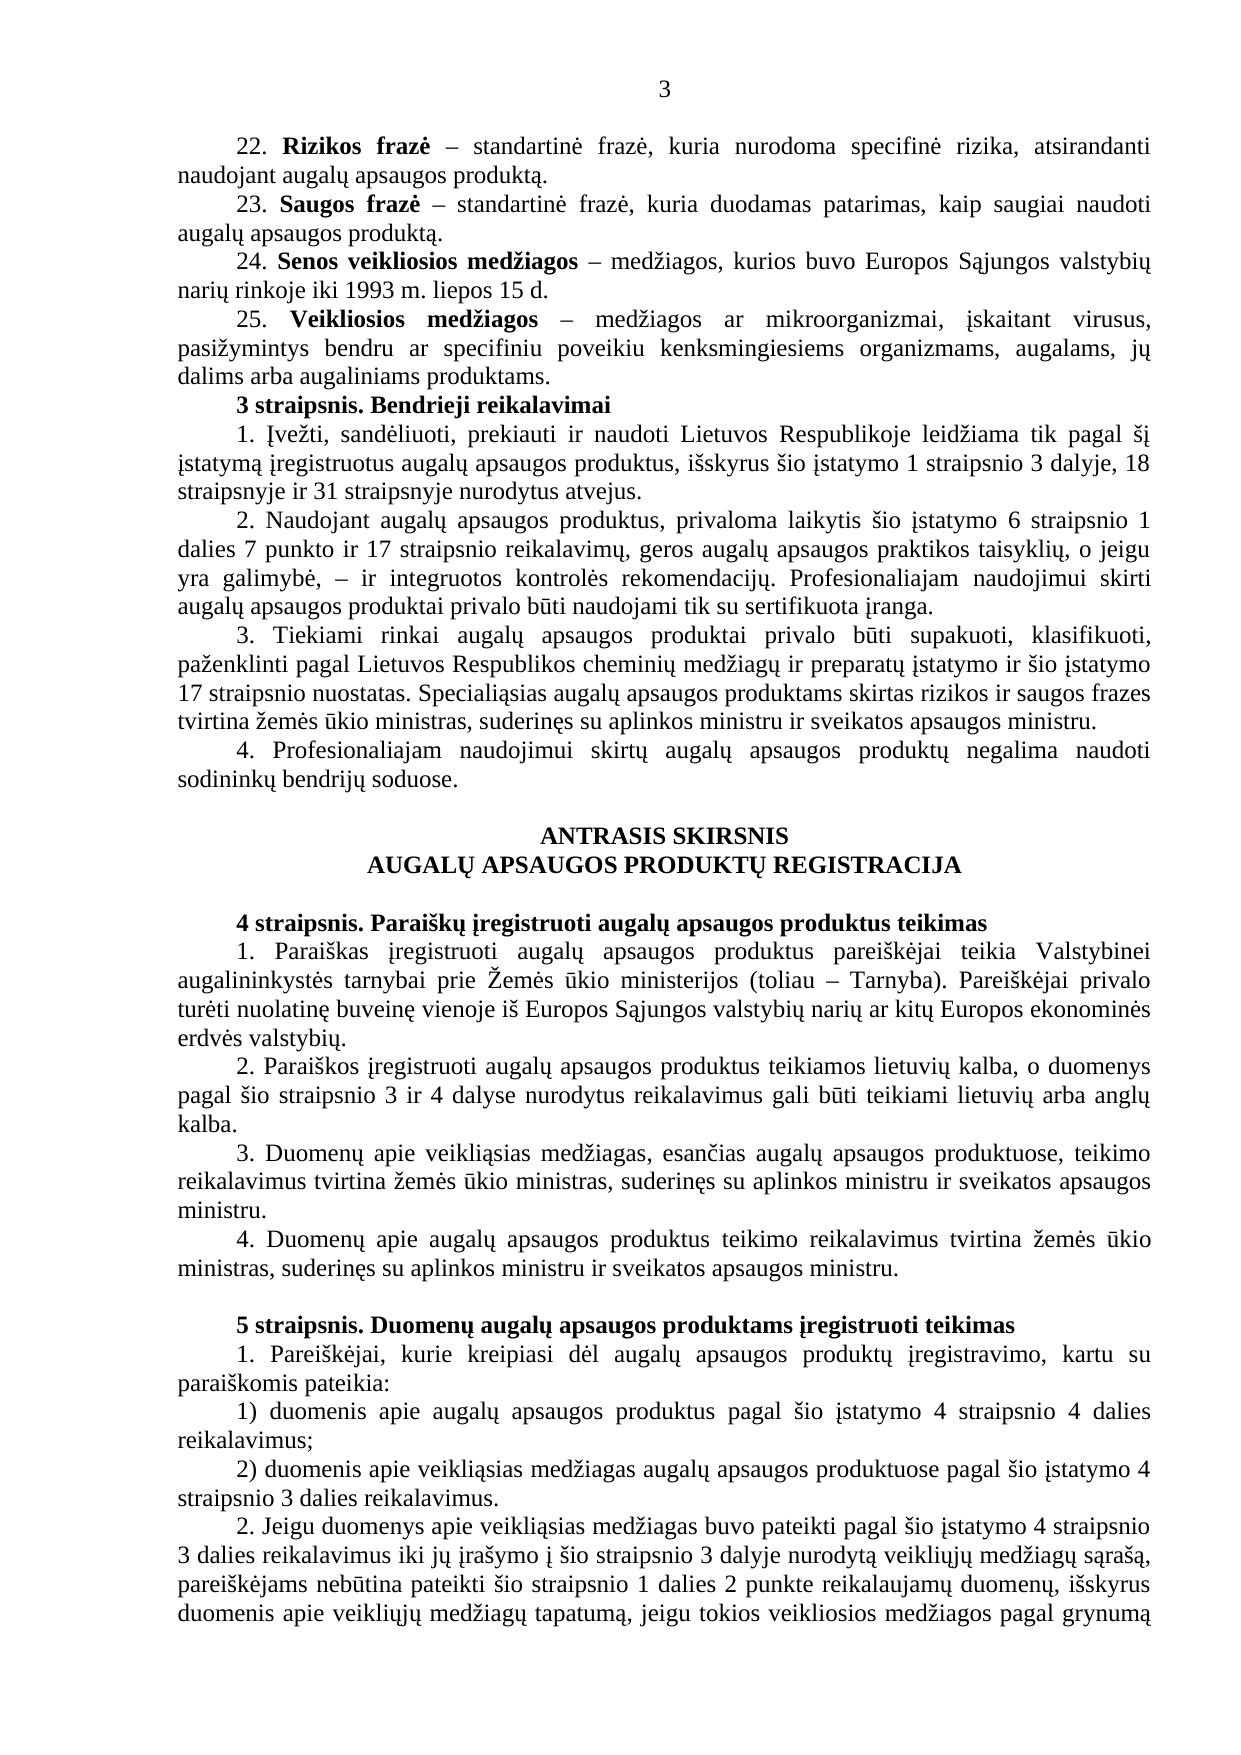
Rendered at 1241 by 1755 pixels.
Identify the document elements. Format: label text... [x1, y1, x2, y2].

text 2. Jeigu duomenys apie veikliąsias medžiagas buvo pateikti pagal šio įstatymo 4 straipsnio 3 dalies reikalavimus iki jų įrašymo į šio straipsnio 3 dalyje nurodytą veikliųjų medžiagų sąrašą, pareiškėjams nebūtina pateikti šio straipsnio 1 dalies 2 punkte reikalaujamų duomenų, išskyrus duomenis apie veikliųjų medžiagų tapatumą, jeigu tokios veikliosios medžiagos pagal grynumą [177, 1511, 1152, 1626]
text 3 straipsnis. Bendrieji reikalavimai [177, 390, 1152, 419]
text 24. Senos veikliosios medžiagos – medžiagos, kurios buvo Europos Sąjungos valstybių narių rinkoje iki 1993 m. liepos 15 d. [177, 246, 1152, 304]
text 4. Duomenų apie augalų apsaugos produktus teikimo reikalavimus tvirtina žemės ūkio ministras, suderinęs su aplinkos ministru ir sveikatos apsaugos ministru. [177, 1224, 1152, 1281]
text 3. Duomenų apie veikliąsias medžiagas, esančias augalų apsaugos produktuose, teikimo reikalavimus tvirtina žemės ūkio ministras, suderinęs su aplinkos ministru ir sveikatos apsaugos ministru. [177, 1138, 1152, 1224]
text 2) duomenis apie veikliąsias medžiagas augalų apsaugos produktuose pagal šio įstatymo 4 straipsnio 3 dalies reikalavimus. [177, 1454, 1152, 1511]
text 2. Paraiškos įregistruoti augalų apsaugos produktus teikiamos lietuvių kalba, o duomenys pagal šio straipsnio 3 ir 4 dalyse nurodytus reikalavimus gali būti teikiami lietuvių arba anglų kalba. [177, 1051, 1152, 1138]
text 4 straipsnis. Paraiškų įregistruoti augalų apsaugos produktus teikimas [177, 908, 1152, 936]
text 1. Paraiškas įregistruoti augalų apsaugos produktus pareiškėjai teikia Valstybinei augalininkystės tarnybai prie Žemės ūkio ministerijos (toliau – Tarnyba). Pareiškėjai privalo turėti nuolatinę buveinę vienoje iš Europos Sąjungos valstybių narių ar kitų Europos ekonominės erdvės valstybių. [177, 936, 1152, 1051]
text 25. Veikliosios medžiagos – medžiagos ar mikroorganizmai, įskaitant virusus, pasižymintys bendru ar specifiniu poveikiu kenksmingiesiems organizmams, augalams, jų dalims arba augaliniams produktams. [177, 304, 1152, 390]
text 1. Pareiškėjai, kurie kreipiasi dėl augalų apsaugos produktų įregistravimo, kartu su paraiškomis pateikia: [177, 1339, 1152, 1396]
text 2. Naudojant augalų apsaugos produktus, privaloma laikytis šio įstatymo 6 straipsnio 1 dalies 7 punkto ir 17 straipsnio reikalavimų, geros augalų apsaugos praktikos taisyklių, o jeigu yra galimybė, – ir integruotos kontrolės rekomendacijų. Profesionaliajam naudojimui skirti augalų apsaugos produktai privalo būti naudojami tik su sertifikuota įranga. [177, 505, 1152, 620]
text ANTRASIS SKIRSNIS [177, 821, 1152, 850]
text 22. Rizikos frazė – standartinė frazė, kuria nurodoma specifinė rizika, atsirandanti naudojant augalų apsaugos produktą. [177, 131, 1152, 189]
text 23. Saugos frazė – standartinė frazė, kuria duodamas patarimas, kaip saugiai naudoti augalų apsaugos produktą. [177, 189, 1152, 246]
text 4. Profesionaliajam naudojimui skirtų augalų apsaugos produktų negalima naudoti sodininkų bendrijų soduose. [177, 735, 1152, 793]
text 5 straipsnis. Duomenų augalų apsaugos produktams įregistruoti teikimas [177, 1310, 1152, 1339]
text 1) duomenis apie augalų apsaugos produktus pagal šio įstatymo 4 straipsnio 4 dalies reikalavimus; [177, 1396, 1152, 1454]
text 1. Įvežti, sandėliuoti, prekiauti ir naudoti Lietuvos Respublikoje leidžiama tik pagal šį įstatymą įregistruotus augalų apsaugos produktus, išskyrus šio įstatymo 1 straipsnio 3 dalyje, 18 straipsnyje ir 31 straipsnyje nurodytus atvejus. [177, 419, 1152, 505]
text AUGALŲ APSAUGOS PRODUKTŲ REGISTRACIJA [177, 850, 1152, 879]
text 3. Tiekiami rinkai augalų apsaugos produktai privalo būti supakuoti, klasifikuoti, paženklinti pagal Lietuvos Respublikos cheminių medžiagų ir preparatų įstatymo ir šio įstatymo 17 straipsnio nuostatas. Specialiąsias augalų apsaugos produktams skirtas rizikos ir saugos frazes tvirtina žemės ūkio ministras, suderinęs su aplinkos ministru ir sveikatos apsaugos ministru. [177, 620, 1152, 735]
